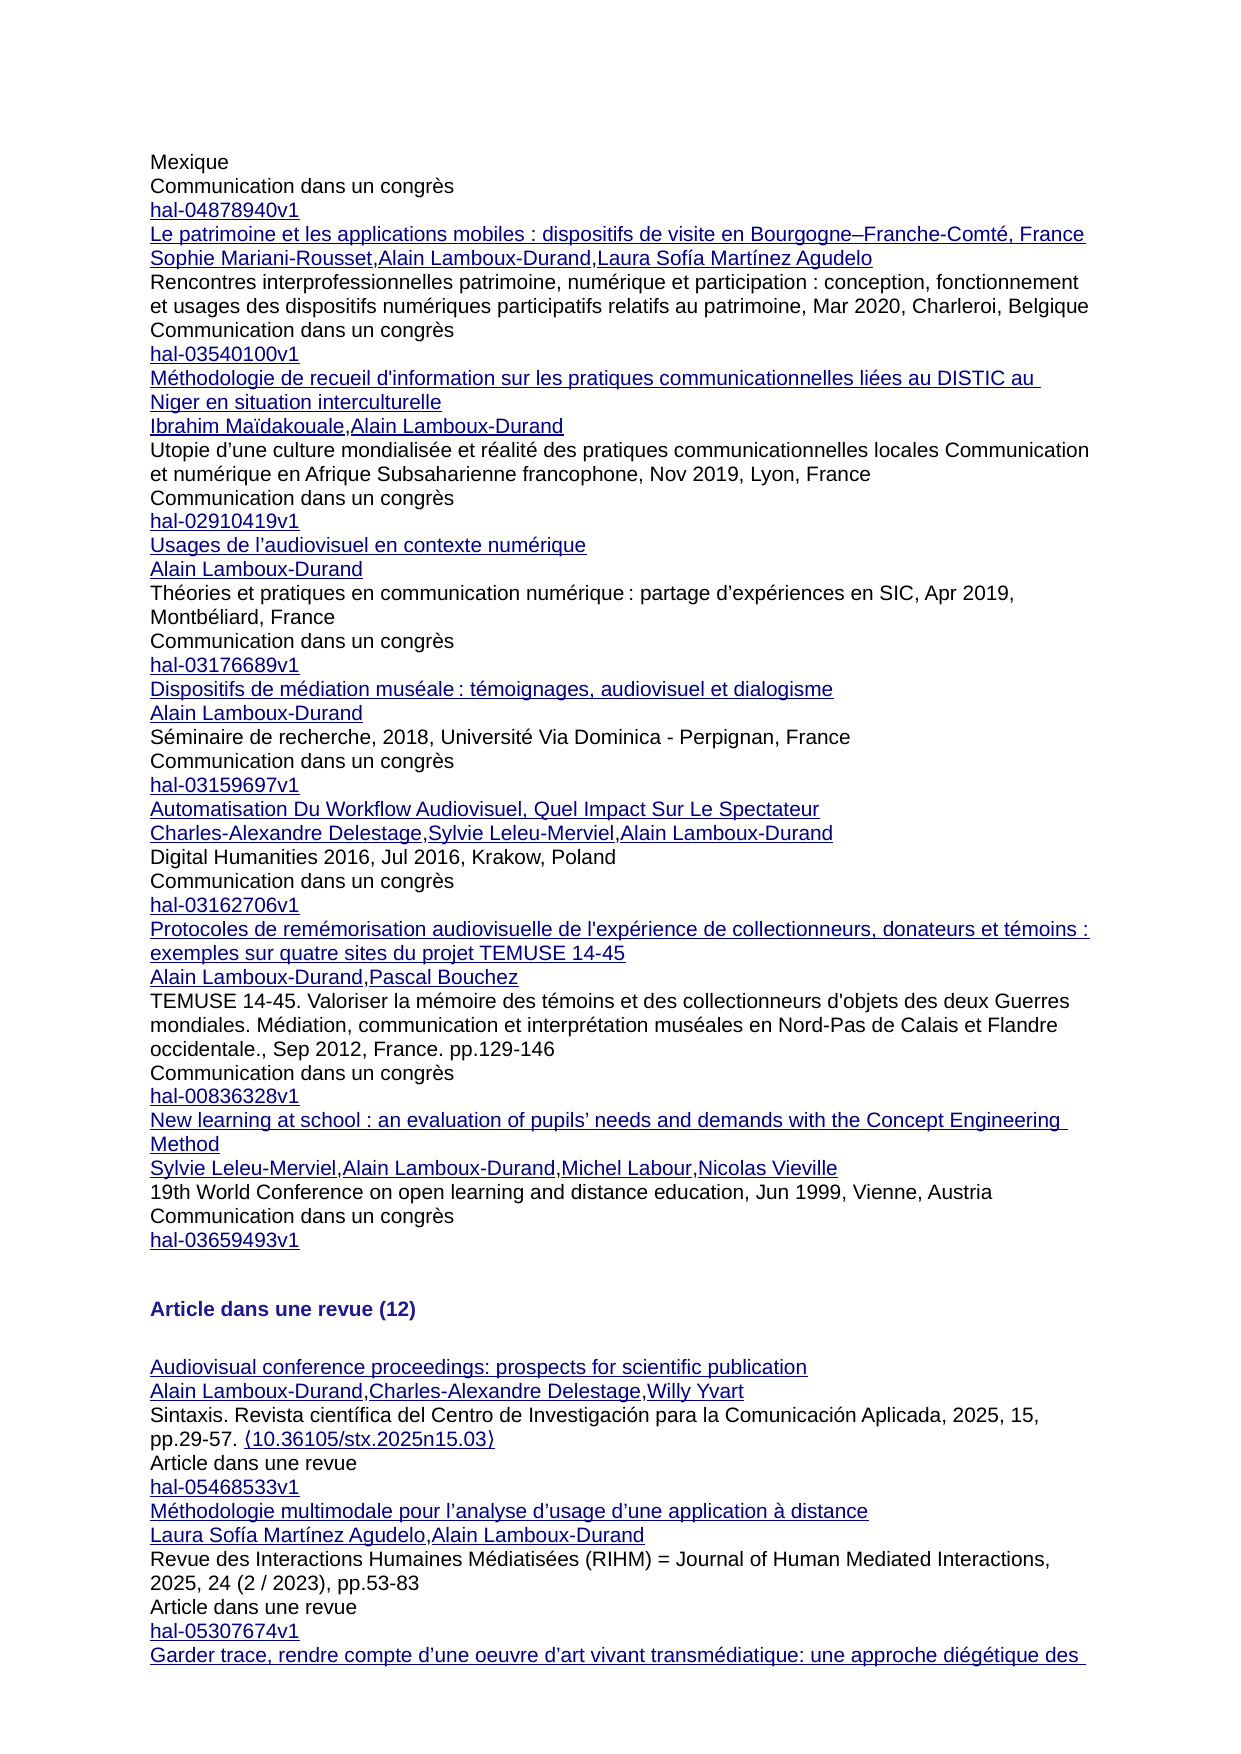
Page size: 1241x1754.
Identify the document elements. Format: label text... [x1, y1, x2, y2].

table_cell Protocoles de remémorisation audiovisuelle de l'expérience de collectionneurs, donateurs et témoins : [150, 917, 1090, 938]
table_cell Le patrimoine et les applications mobiles : dispositifs de visite en Bourgogne–Franche-Comté, France Sophie Mariani-Rousset,Alain Lamboux-Durand,Laura Sofía Martínez Agudelo Rencontres interprofessionnelles patrimoine, numérique et participation : conception, fonctionnement et usages des dispositifs numériques participatifs relatifs au patrimoine, Mar 2020, Charleroi, Belgique Communication dans un congrès hal-03540100v1 [150, 222, 1090, 366]
table_cell Dispositifs de médiation muséale : témoignages, audiovisuel et dialogisme Alain Lamboux-Durand Séminaire de recherche, 2018, Université Via Dominica - Perpignan, France Communication dans un congrès hal-03159697v1 [150, 677, 1090, 797]
table_cell exemples sur quatre sites du projet TEMUSE 14-45 Alain Lamboux-Durand,Pascal Bouchez TEMUSE 14-45. Valoriser la mémoire des témoins et des collectionneurs d'objets des deux Guerres mondiales. Médiation, communication et interprétation muséales en Nord-Pas de Calais et Flandre occidentale., Sep 2012, France. pp.129-146 Communication dans un congrès hal-00836328v1 [150, 939, 1090, 1108]
table_cell Garder trace, rendre compte d’une oeuvre d’art vivant transmédiatique: une approche diégétique des [150, 1643, 1090, 1667]
table_cell Usages de l’audiovisuel en contexte numérique Alain Lamboux-Durand Théories et pratiques en communication numérique : partage d’expériences en SIC, Apr 2019, Montbéliard, France Communication dans un congrès hal-03176689v1 [150, 533, 1090, 677]
table_cell Automatisation Du Workflow Audiovisuel, Quel Impact Sur Le Spectateur Charles-Alexandre Delestage,Sylvie Leleu-Merviel,Alain Lamboux-Durand Digital Humanities 2016, Jul 2016, Krakow, Poland Communication dans un congrès hal-03162706v1 [150, 797, 1090, 917]
table_cell New learning at school : an evaluation of pupils’ needs and demands with the Concept Engineering Method Sylvie Leleu-Merviel,Alain Lamboux-Durand,Michel Labour,Nicolas Vieville 19th World Conference on open learning and distance education, Jun 1999, Vienne, Austria Communication dans un congrès hal-03659493v1 [150, 1108, 1090, 1252]
table_cell Méthodologie de recueil d'information sur les pratiques communicationnelles liées au DISTIC au Niger en situation interculturelle Ibrahim Maïdakouale,Alain Lamboux-Durand Utopie d’une culture mondialisée et réalité des pratiques communicationnelles locales Communication et numérique en Afrique Subsaharienne francophone, Nov 2019, Lyon, France Communication dans un congrès hal-02910419v1 [150, 366, 1090, 533]
table_header Audiovisual conference proceedings: prospects for scientific publication Alain Lamboux-Durand,Charles-Alexandre Delestage,Willy Yvart Sintaxis. Revista científica del Centro de Investigación para la Comunicación Aplicada, 2025, 15, pp.29-57. ⟨10.36105/stx.2025n15.03⟩ Article dans une revue hal-05468533v1 [150, 1355, 1090, 1499]
subtitle Article dans une revue (12) [150, 1297, 1090, 1321]
table_cell Méthodologie multimodale pour l’analyse d’usage d’une application à distance Laura Sofía Martínez Agudelo,Alain Lamboux-Durand Revue des Interactions Humaines Médiatisées (RIHM) = Journal of Human Mediated Interactions, 2025, 24 (2 / 2023), pp.53-83 Article dans une revue hal-05307674v1 [150, 1499, 1090, 1643]
table_cell Mexique Communication dans un congrès hal-04878940v1 [150, 150, 1090, 222]
